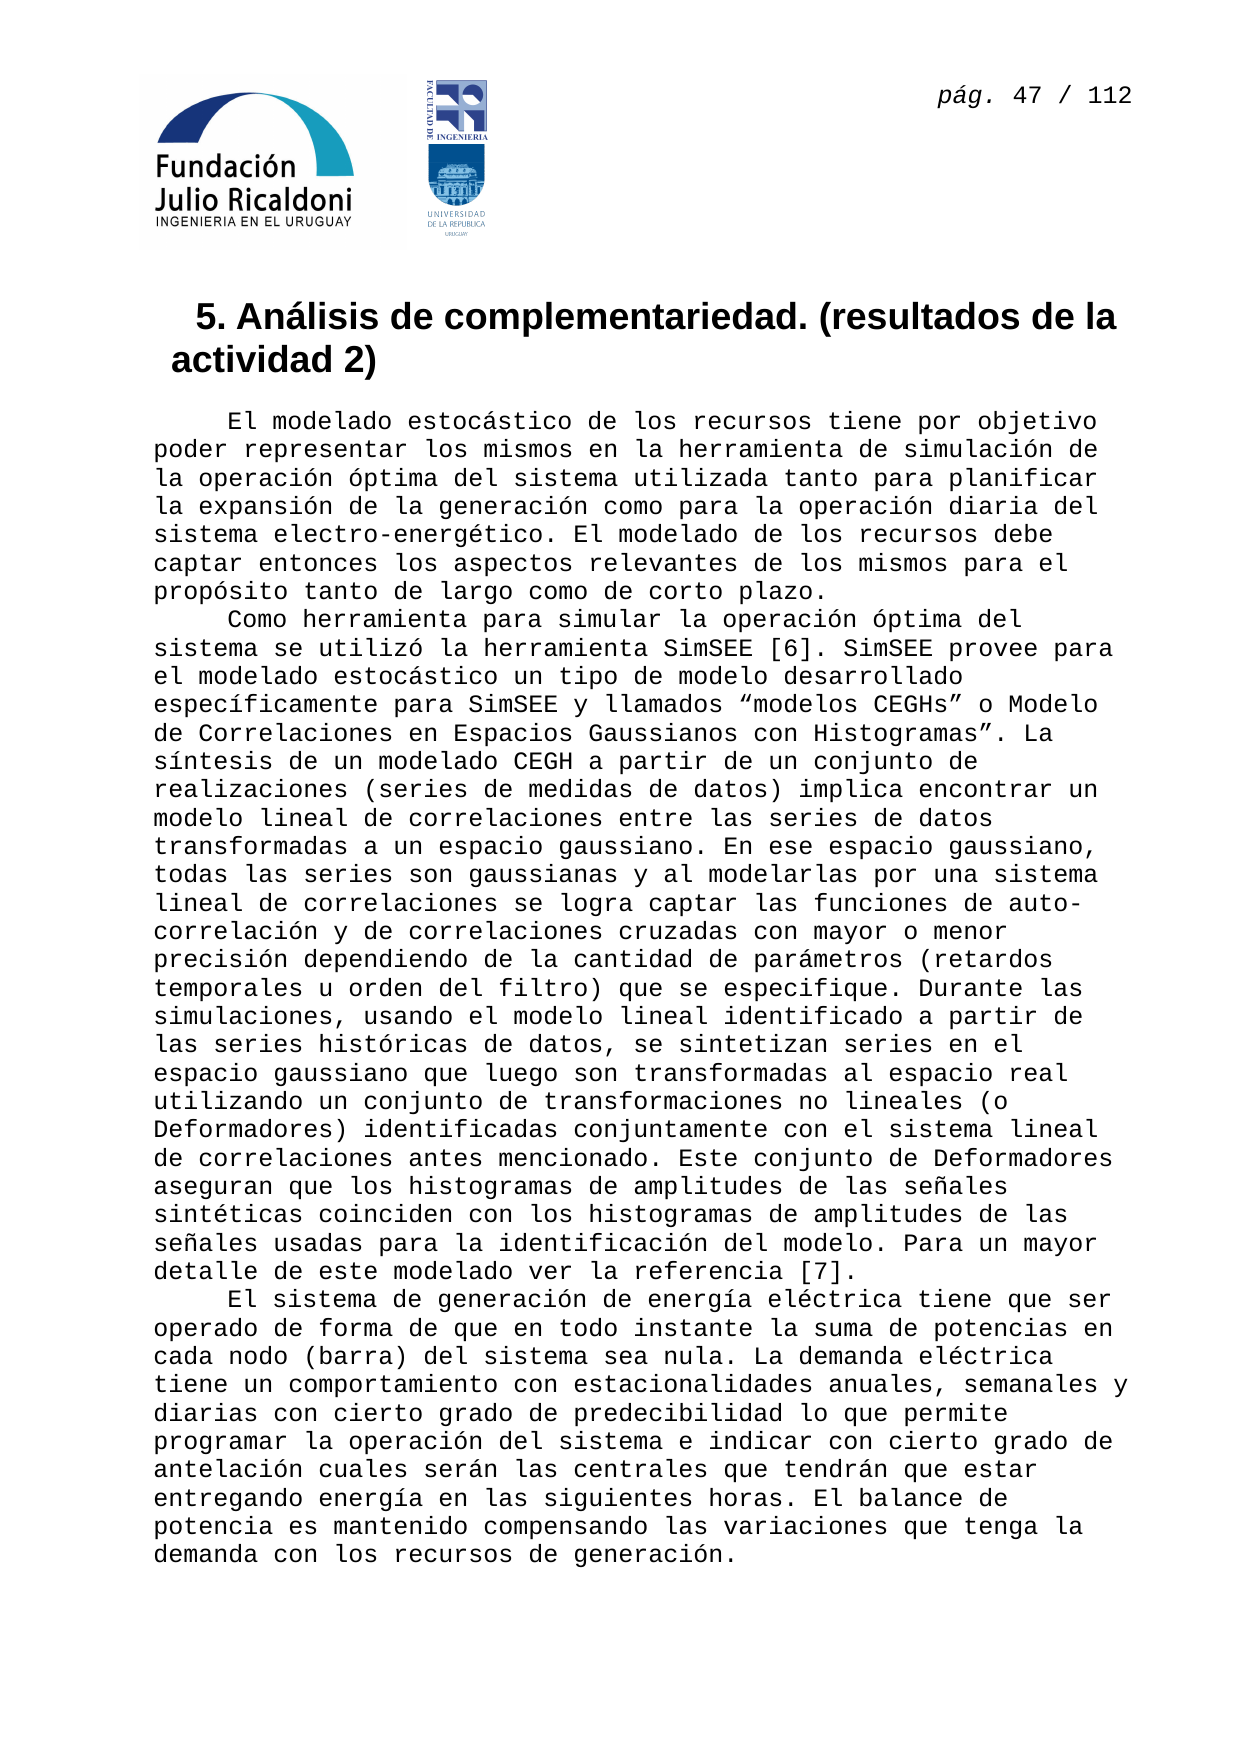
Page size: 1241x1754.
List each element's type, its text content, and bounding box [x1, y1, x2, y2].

text El modelado estocástico de los recursos tiene por objetivo poder representar los mismos en la herramienta de simulación de la operación óptima del sistema utilizada tanto para planificar la expansión de la generación como para la operación diaria del sistema electro-energético. El modelado de los recursos debe captar entonces los aspectos relevantes de los mismos para el propósito tanto de largo como de corto plazo. [153, 409, 1139, 607]
text El sistema de generación de energía eléctrica tiene que ser operado de forma de que en todo instante la suma de potencias en cada nodo (barra) del sistema sea nula. La demanda eléctrica tiene un comportamiento con estacionalidades anuales, semanales y diarias con cierto grado de predecibilidad lo que permite programar la operación del sistema e indicar con cierto grado de antelación cuales serán las centrales que tendrán que estar entregando energía en las siguientes horas. El balance de potencia es mantenido compensando las variaciones que tenga la demanda con los recursos de generación. [153, 1287, 1139, 1570]
picture [427, 80, 488, 140]
picture [428, 144, 485, 236]
text Como herramienta para simular la operación óptima del sistema se utilizó la herramienta SimSEE [6]. SimSEE provee para el modelado estocástico un tipo de modelo desarrollado específicamente para SimSEE y llamados “modelos CEGHs” o Modelo de Correlaciones en Espacios Gaussianos con Histogramas”. La síntesis de un modelado CEGH a partir de un conjunto de realizaciones (series de medidas de datos) implica encontrar un modelo lineal de correlaciones entre las series de datos transformadas a un espacio gaussiano. En ese espacio gaussiano, todas las series son gaussianas y al modelarlas por una sistema lineal de correlaciones se logra captar las funciones de auto-correlación y de correlaciones cruzadas con mayor o menor precisión dependiendo de la cantidad de parámetros (retardos temporales u orden del filtro) que se especifique. Durante las simulaciones, usando el modelo lineal identificado a partir de las series históricas de datos, se sintetizan series en el espacio gaussiano que luego son transformadas al espacio real utilizando un conjunto de transformaciones no lineales (o Deformadores) identificadas conjuntamente con el sistema lineal de correlaciones antes mencionado. Este conjunto de Deformadores aseguran que los histogramas de amplitudes de las señales sintéticas coinciden con los histogramas de amplitudes de las señales usadas para la identificación del modelo. Para un mayor detalle de este modelado ver la referencia [7]. [153, 607, 1139, 1287]
picture [139, 74, 407, 250]
subtitle Análisis de complementariedad. (resultados de la actividad 2) [171, 294, 1139, 380]
